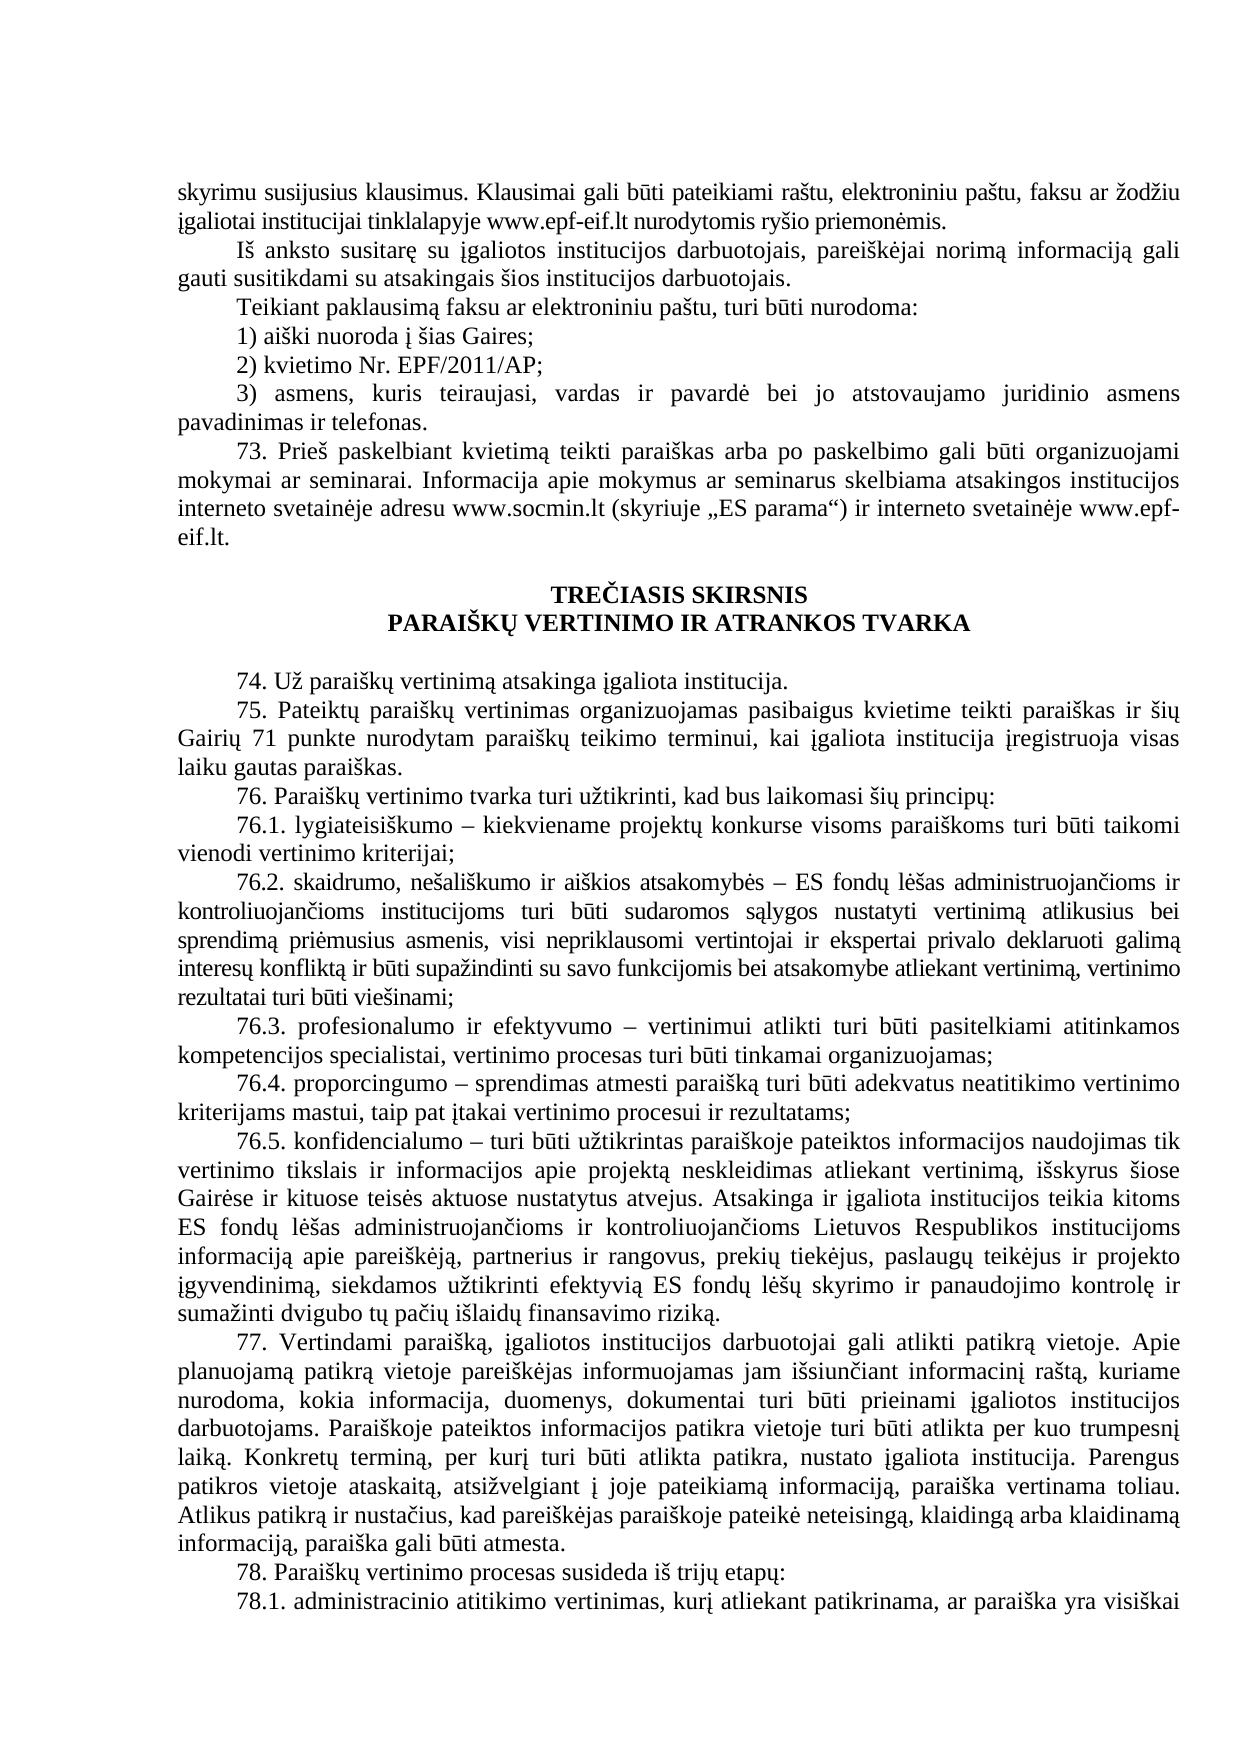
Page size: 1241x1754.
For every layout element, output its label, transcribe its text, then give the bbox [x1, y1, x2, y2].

text 75. Pateiktų paraiškų vertinimas organizuojamas pasibaigus kvietime teikti paraiškas ir šių Gairių 71 punkte nurodytam paraiškų teikimo terminui, kai įgaliota institucija įregistruoja visas laiku gautas paraiškas. [177, 695, 1181, 781]
text 76. Paraiškų vertinimo tvarka turi užtikrinti, kad bus laikomasi šių principų: [177, 781, 1181, 810]
text PARAIŠKŲ VERTINIMO IR ATRANKOS TVARKA [177, 608, 1181, 637]
text 73. Prieš paskelbiant kvietimą teikti paraiškas arba po paskelbimo gali būti organizuojami mokymai ar seminarai. Informacija apie mokymus ar seminarus skelbiama atsakingos institucijos interneto svetainėje adresu www.socmin.lt (skyriuje „ES parama“) ir interneto svetainėje www.epf-eif.lt. [177, 436, 1181, 551]
text Teikiant paklausimą faksu ar elektroniniu paštu, turi būti nurodoma: [177, 292, 1181, 321]
text 76.2. skaidrumo, nešališkumo ir aiškios atsakomybės – ES fondų lėšas administruojančioms ir kontroliuojančioms institucijoms turi būti sudaromos sąlygos nustatyti vertinimą atlikusius bei sprendimą priėmusius asmenis, visi nepriklausomi vertintojai ir ekspertai privalo deklaruoti galimą interesų konfliktą ir būti supažindinti su savo funkcijomis bei atsakomybe atliekant vertinimą, vertinimo rezultatai turi būti viešinami; [177, 867, 1181, 1011]
text skyrimu susijusius klausimus. Klausimai gali būti pateikiami raštu, elektroniniu paštu, faksu ar žodžiu įgaliotai institucijai tinklalapyje www.epf-eif.lt nurodytomis ryšio priemonėmis. [177, 177, 1181, 235]
text 78.1. administracinio atitikimo vertinimas, kurį atliekant patikrinama, ar paraiška yra visiškai [177, 1586, 1181, 1615]
text 3) asmens, kuris teiraujasi, vardas ir pavardė bei jo atstovaujamo juridinio asmens pavadinimas ir telefonas. [177, 378, 1181, 436]
text TREČIASIS SKIRSNIS [177, 580, 1181, 608]
text Iš anksto susitarę su įgaliotos institucijos darbuotojais, pareiškėjai norimą informaciją gali gauti susitikdami su atsakingais šios institucijos darbuotojais. [177, 235, 1181, 292]
text 76.5. konfidencialumo – turi būti užtikrintas paraiškoje pateiktos informacijos naudojimas tik vertinimo tikslais ir informacijos apie projektą neskleidimas atliekant vertinimą, išskyrus šiose Gairėse ir kituose teisės aktuose nustatytus atvejus. Atsakinga ir įgaliota institucijos teikia kitoms ES fondų lėšas administruojančioms ir kontroliuojančioms Lietuvos Respublikos institucijoms informaciją apie pareiškėją, partnerius ir rangovus, prekių tiekėjus, paslaugų teikėjus ir projekto įgyvendinimą, siekdamos užtikrinti efektyvią ES fondų lėšų skyrimo ir panaudojimo kontrolę ir sumažinti dvigubo tų pačių išlaidų finansavimo riziką. [177, 1126, 1181, 1327]
text 74. Už paraiškų vertinimą atsakinga įgaliota institucija. [177, 666, 1181, 695]
text 76.3. profesionalumo ir efektyvumo – vertinimui atlikti turi būti pasitelkiami atitinkamos kompetencijos specialistai, vertinimo procesas turi būti tinkamai organizuojamas; [177, 1011, 1181, 1068]
text 77. Vertindami paraišką, įgaliotos institucijos darbuotojai gali atlikti patikrą vietoje. Apie planuojamą patikrą vietoje pareiškėjas informuojamas jam išsiunčiant informacinį raštą, kuriame nurodoma, kokia informacija, duomenys, dokumentai turi būti prieinami įgaliotos institucijos darbuotojams. Paraiškoje pateiktos informacijos patikra vietoje turi būti atlikta per kuo trumpesnį laiką. Konkretų terminą, per kurį turi būti atlikta patikra, nustato įgaliota institucija. Parengus patikros vietoje ataskaitą, atsižvelgiant į joje pateikiamą informaciją, paraiška vertinama toliau. Atlikus patikrą ir nustačius, kad pareiškėjas paraiškoje pateikė neteisingą, klaidingą arba klaidinamą informaciją, paraiška gali būti atmesta. [177, 1327, 1181, 1557]
text 1) aiški nuoroda į šias Gaires; [177, 321, 1181, 350]
text 2) kvietimo Nr. EPF/2011/AP; [177, 350, 1181, 378]
text 76.4. proporcingumo – sprendimas atmesti paraišką turi būti adekvatus neatitikimo vertinimo kriterijams mastui, taip pat įtakai vertinimo procesui ir rezultatams; [177, 1068, 1181, 1126]
text 76.1. lygiateisiškumo – kiekviename projektų konkurse visoms paraiškoms turi būti taikomi vienodi vertinimo kriterijai; [177, 810, 1181, 867]
text 78. Paraiškų vertinimo procesas susideda iš trijų etapų: [177, 1557, 1181, 1586]
